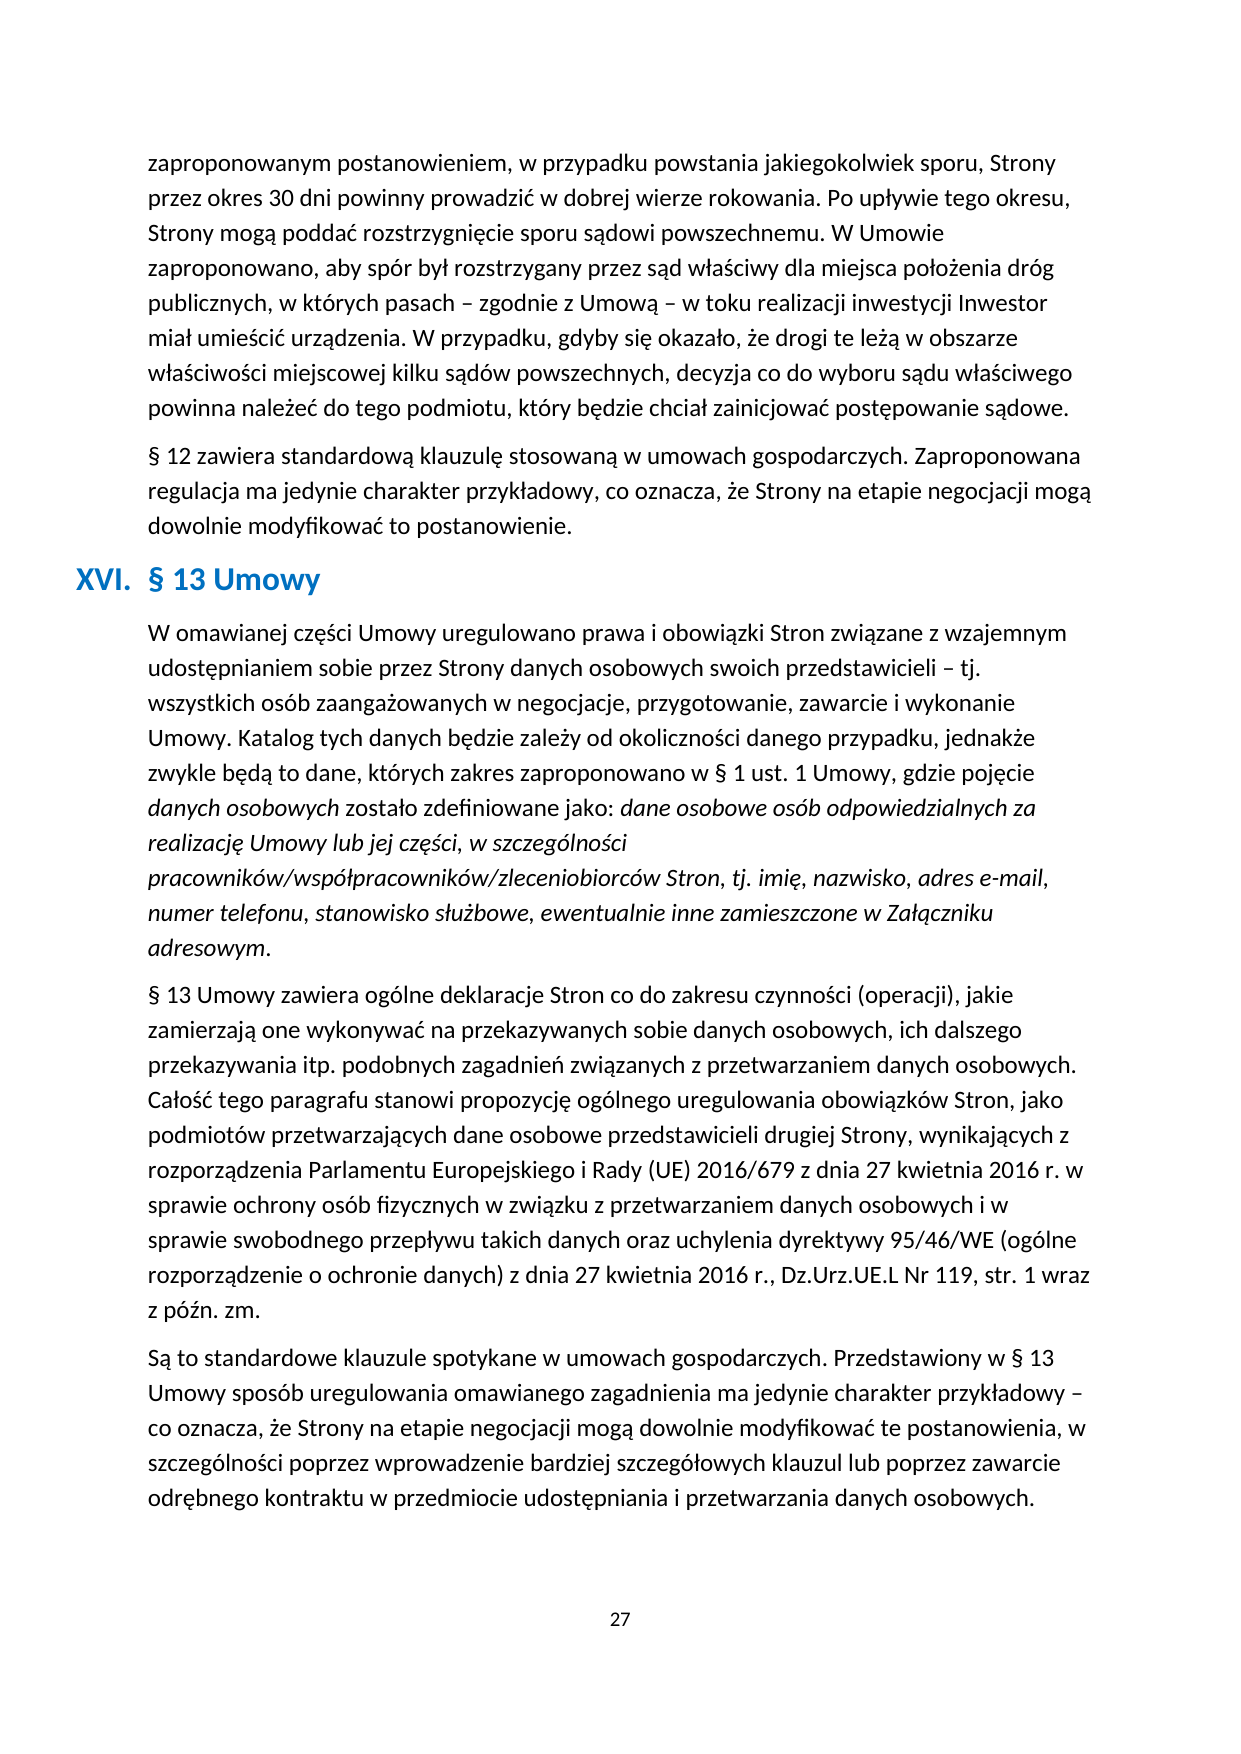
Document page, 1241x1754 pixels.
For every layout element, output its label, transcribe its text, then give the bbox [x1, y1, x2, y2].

text Są to standardowe klauzule spotykane w umowach gospodarczych. Przedstawiony w § 13 Umowy sposób uregulowania omawianego zagadnienia ma jedynie charakter przykładowy – co oznacza, że Strony na etapie negocjacji mogą dowolnie modyfikować te postanowienia, w szczególności poprzez wprowadzenie bardziej szczegółowych klauzul lub poprzez zawarcie odrębnego kontraktu w przedmiocie udostępniania i przetwarzania danych osobowych. [148, 1342, 1093, 1512]
text § 13 Umowy zawiera ogólne deklaracje Stron co do zakresu czynności (operacji), jakie zamierzają one wykonywać na przekazywanych sobie danych osobowych, ich dalszego przekazywania itp. podobnych zagadnień związanych z przetwarzaniem danych osobowych. Całość tego paragrafu stanowi propozycję ogólnego uregulowania obowiązków Stron, jako podmiotów przetwarzających dane osobowe przedstawicieli drugiej Strony, wynikających z rozporządzenia Parlamentu Europejskiego i Rady (UE) 2016/679 z dnia 27 kwietnia 2016 r. w sprawie ochrony osób fizycznych w związku z przetwarzaniem danych osobowych i w sprawie swobodnego przepływu takich danych oraz uchylenia dyrektywy 95/46/WE (ogólne rozporządzenie o ochronie danych) z dnia 27 kwietnia 2016 r., Dz.Urz.UE.L Nr 119, str. 1 wraz z późn. zm. [148, 979, 1093, 1325]
subtitle § 13 Umowy [132, 558, 1093, 598]
text § 12 zawiera standardową klauzulę stosowaną w umowach gospodarczych. Zaproponowana regulacja ma jedynie charakter przykładowy, co oznacza, że Strony na etapie negocjacji mogą dowolnie modyfikować to postanowienie. [148, 440, 1093, 541]
text zaproponowanym postanowieniem, w przypadku powstania jakiegokolwiek sporu, Strony przez okres 30 dni powinny prowadzić w dobrej wierze rokowania. Po upływie tego okresu, Strony mogą poddać rozstrzygnięcie sporu sądowi powszechnemu. W Umowie zaproponowano, aby spór był rozstrzygany przez sąd właściwy dla miejsca położenia dróg publicznych, w których pasach – zgodnie z Umową – w toku realizacji inwestycji Inwestor miał umieścić urządzenia. W przypadku, gdyby się okazało, że drogi te leżą w obszarze właściwości miejscowej kilku sądów powszechnych, decyzja co do wyboru sądu właściwego powinna należeć do tego podmiotu, który będzie chciał zainicjować postępowanie sądowe. [148, 148, 1093, 423]
text W omawianej części Umowy uregulowano prawa i obowiązki Stron związane z wzajemnym udostępnianiem sobie przez Strony danych osobowych swoich przedstawicieli – tj. wszystkich osób zaangażowanych w negocjacje, przygotowanie, zawarcie i wykonanie Umowy. Katalog tych danych będzie zależy od okoliczności danego przypadku, jednakże zwykle będą to dane, których zakres zaproponowano w § 1 ust. 1 Umowy, gdzie pojęcie danych osobowych zostało zdefiniowane jako: dane osobowe osób odpowiedzialnych za realizację Umowy lub jej części, w szczególności pracowników/współpracowników/zleceniobiorców Stron, tj. imię, nazwisko, adres e-mail, numer telefonu, stanowisko służbowe, ewentualnie inne zamieszczone w Załączniku adresowym. [148, 617, 1093, 962]
